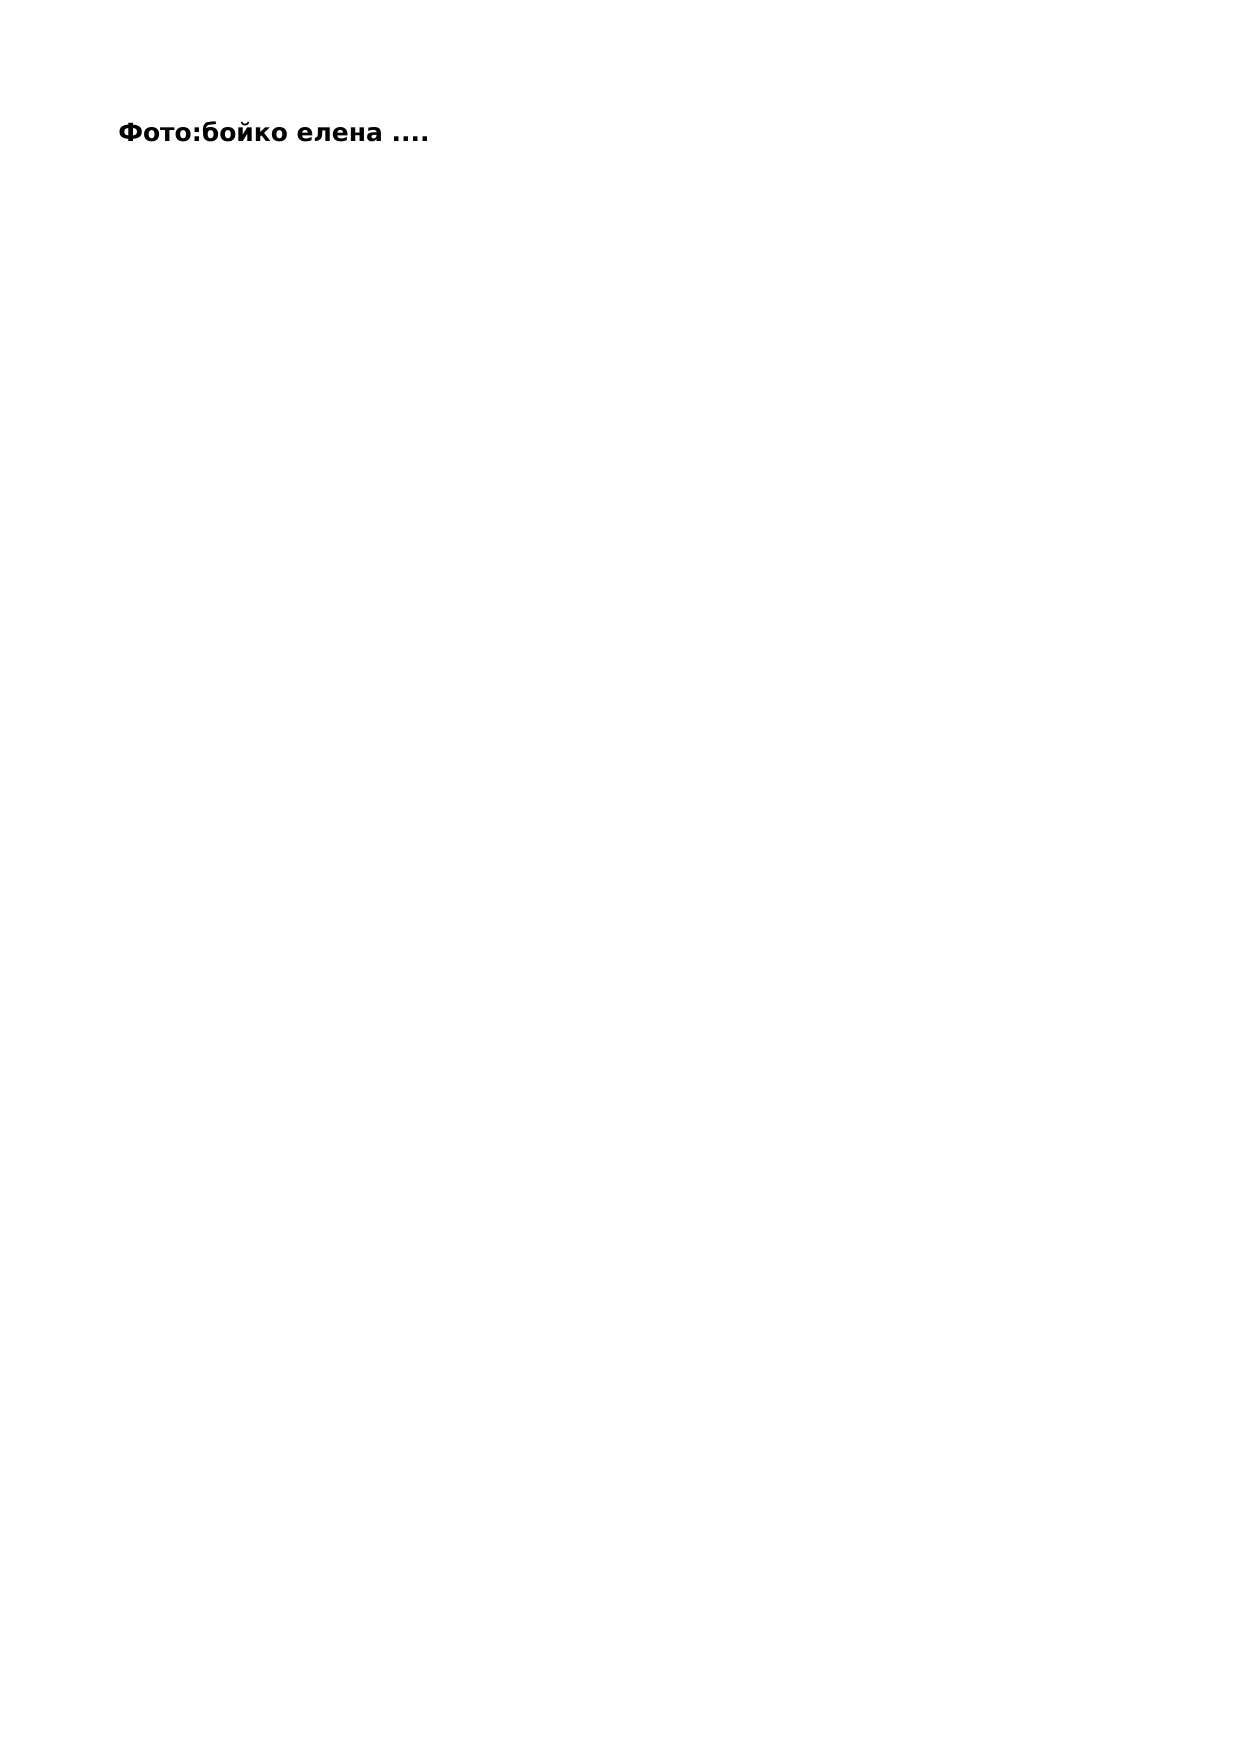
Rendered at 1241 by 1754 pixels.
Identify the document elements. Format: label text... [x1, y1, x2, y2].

subtitle Фото:бойко елена .... [118, 118, 1122, 147]
